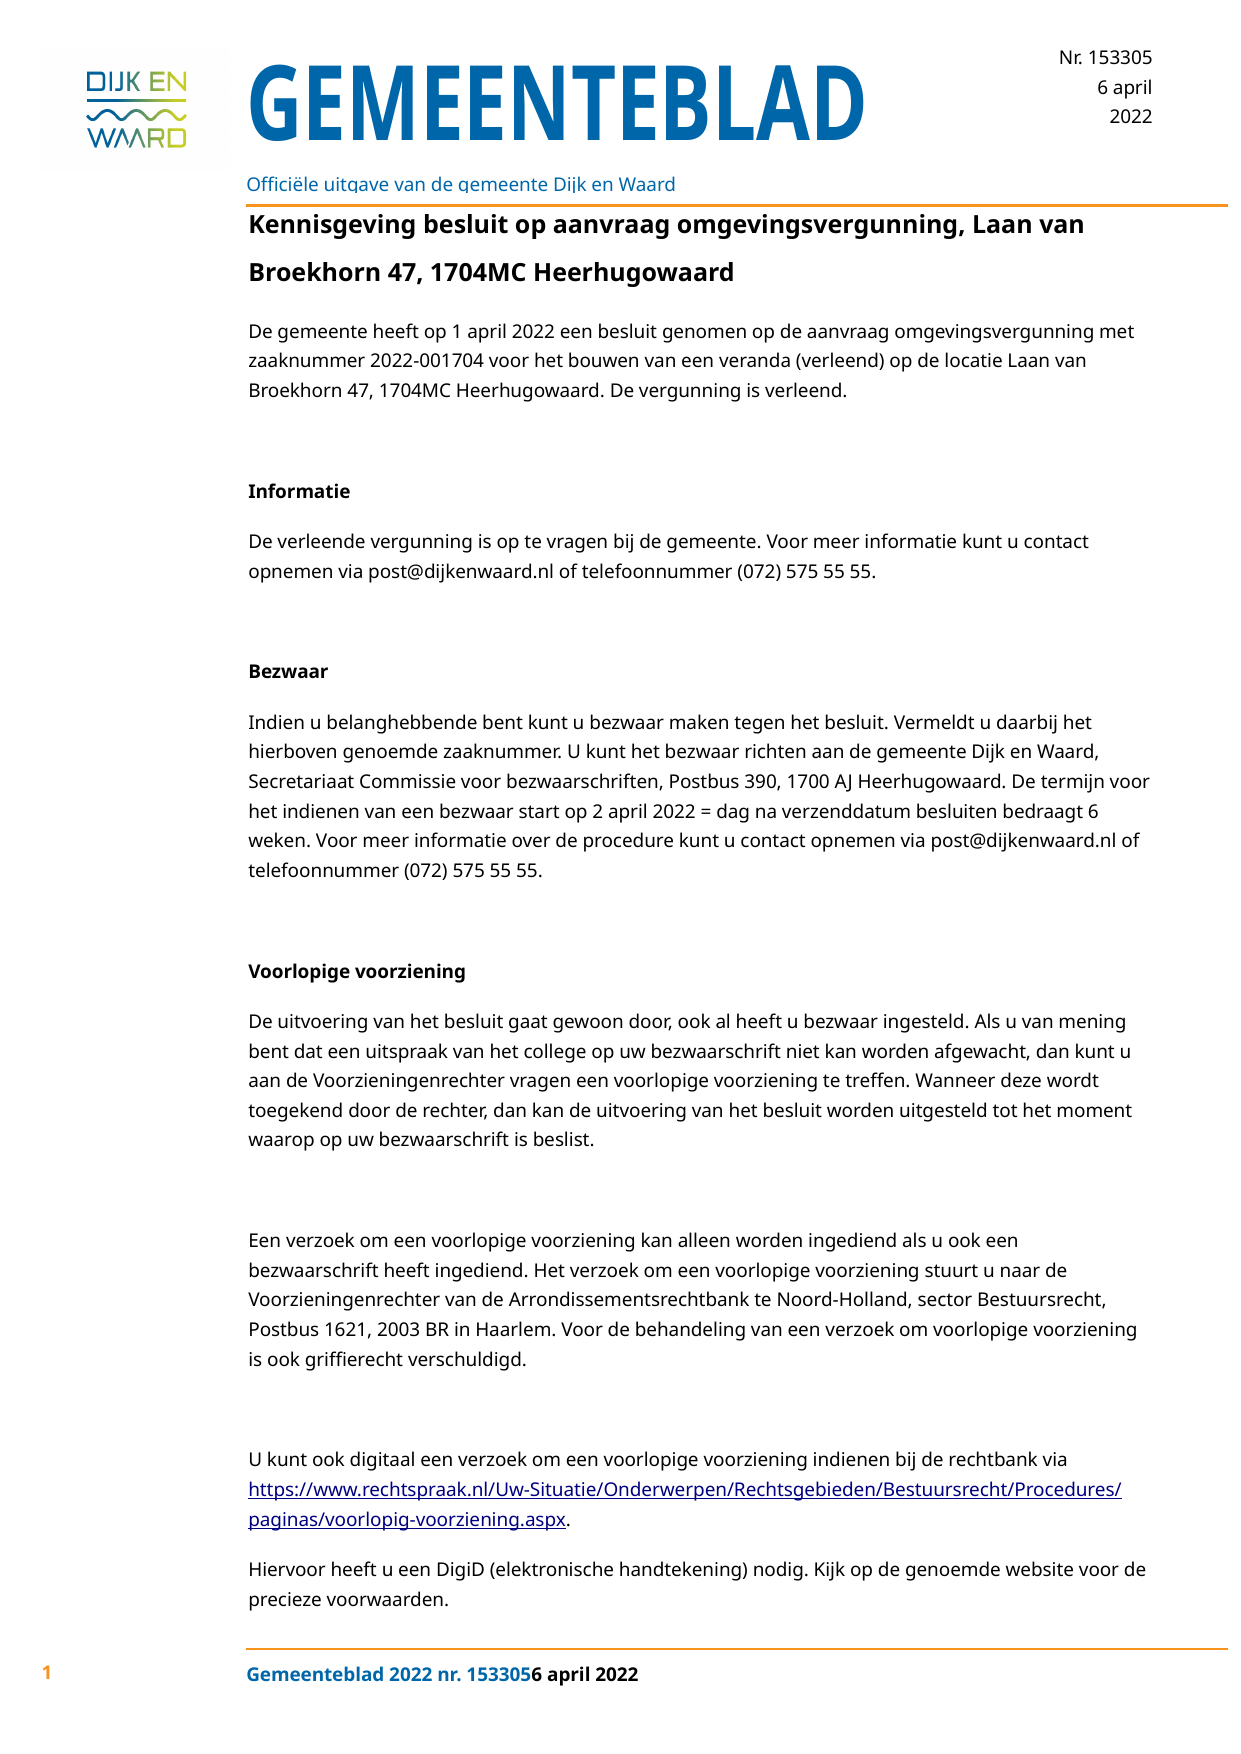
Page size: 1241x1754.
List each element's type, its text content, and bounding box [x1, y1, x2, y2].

text Bezwaar [248, 659, 1152, 684]
text U kunt ook digitaal een verzoek om een voorlopige voorziening indienen bij de rechtbank via https://www.rechtspraak.nl/Uw-Situatie/Onderwerpen/Rechtsgebieden/Bestuursrecht/Procedures/paginas/voorlopig-voorziening.aspx. [248, 1447, 1152, 1532]
text De verleende vergunning is op te vragen bij de gemeente. Voor meer informatie kunt u contact opnemen via post@dijkenwaard.nl of telefoonnummer (072) 575 55 55. [248, 528, 1152, 584]
text Een verzoek om een voorlopige voorziening kan alleen worden ingediend als u ook een bezwaarschrift heeft ingediend. Het verzoek om een voorlopige voorziening stuurt u naar de Voorzieningenrechter van de Arrondissementsrechtbank te Noord-Holland, sector Bestuursrecht, Postbus 1621, 2003 BR in Haarlem. Voor de behandeling van een verzoek om voorlopige voorziening is ook griffierecht verschuldigd. [248, 1227, 1152, 1372]
text De gemeente heeft op 1 april 2022 een besluit genomen op de aanvraag omgevingsvergunning met zaaknummer 2022-001704 voor het bouwen van een veranda (verleend) op de locatie Laan van Broekhorn 47, 1704MC Heerhugowaard. De vergunning is verleend. [248, 318, 1152, 403]
text Hiervoor heeft u een DigiD (elektronische handtekening) nodig. Kijk op de genoemde website voor de precieze voorwaarden. [248, 1556, 1152, 1612]
text Voorlopige voorziening [248, 958, 1152, 984]
picture [41, 47, 231, 172]
text Indien u belanghebbende bent kunt u bezwaar maken tegen het besluit. Vermeldt u daarbij het hierboven genoemde zaaknummer. U kunt het bezwaar richten aan de gemeente Dijk en Waard, Secretariaat Commissie voor bezwaarschriften, Postbus 390, 1700 AJ Heerhugowaard. De termijn voor het indienen van een bezwaar start op 2 april 2022 = dag na verzenddatum besluiten bedraagt 6 weken. Voor meer informatie over de procedure kunt u contact opnemen via post@dijkenwaard.nl of telefoonnummer (072) 575 55 55. [248, 709, 1152, 883]
text Kennisgeving besluit op aanvraag omgevingsvergunning, Laan van Broekhorn 47, 1704MC Heerhugowaard [248, 207, 1152, 288]
text De uitvoering van het besluit gaat gewoon door, ook al heeft u bezwaar ingesteld. Als u van mening bent dat een uitspraak van het college op uw bezwaarschrift niet kan worden afgewacht, dan kunt u aan de Voorzieningenrechter vragen een voorlopige voorziening te treffen. Wanneer deze wordt toegekend door de rechter, dan kan de uitvoering van het besluit worden uitgesteld tot het moment waarop op uw bezwaarschrift is beslist. [248, 1008, 1152, 1152]
text Informatie [248, 478, 1152, 504]
